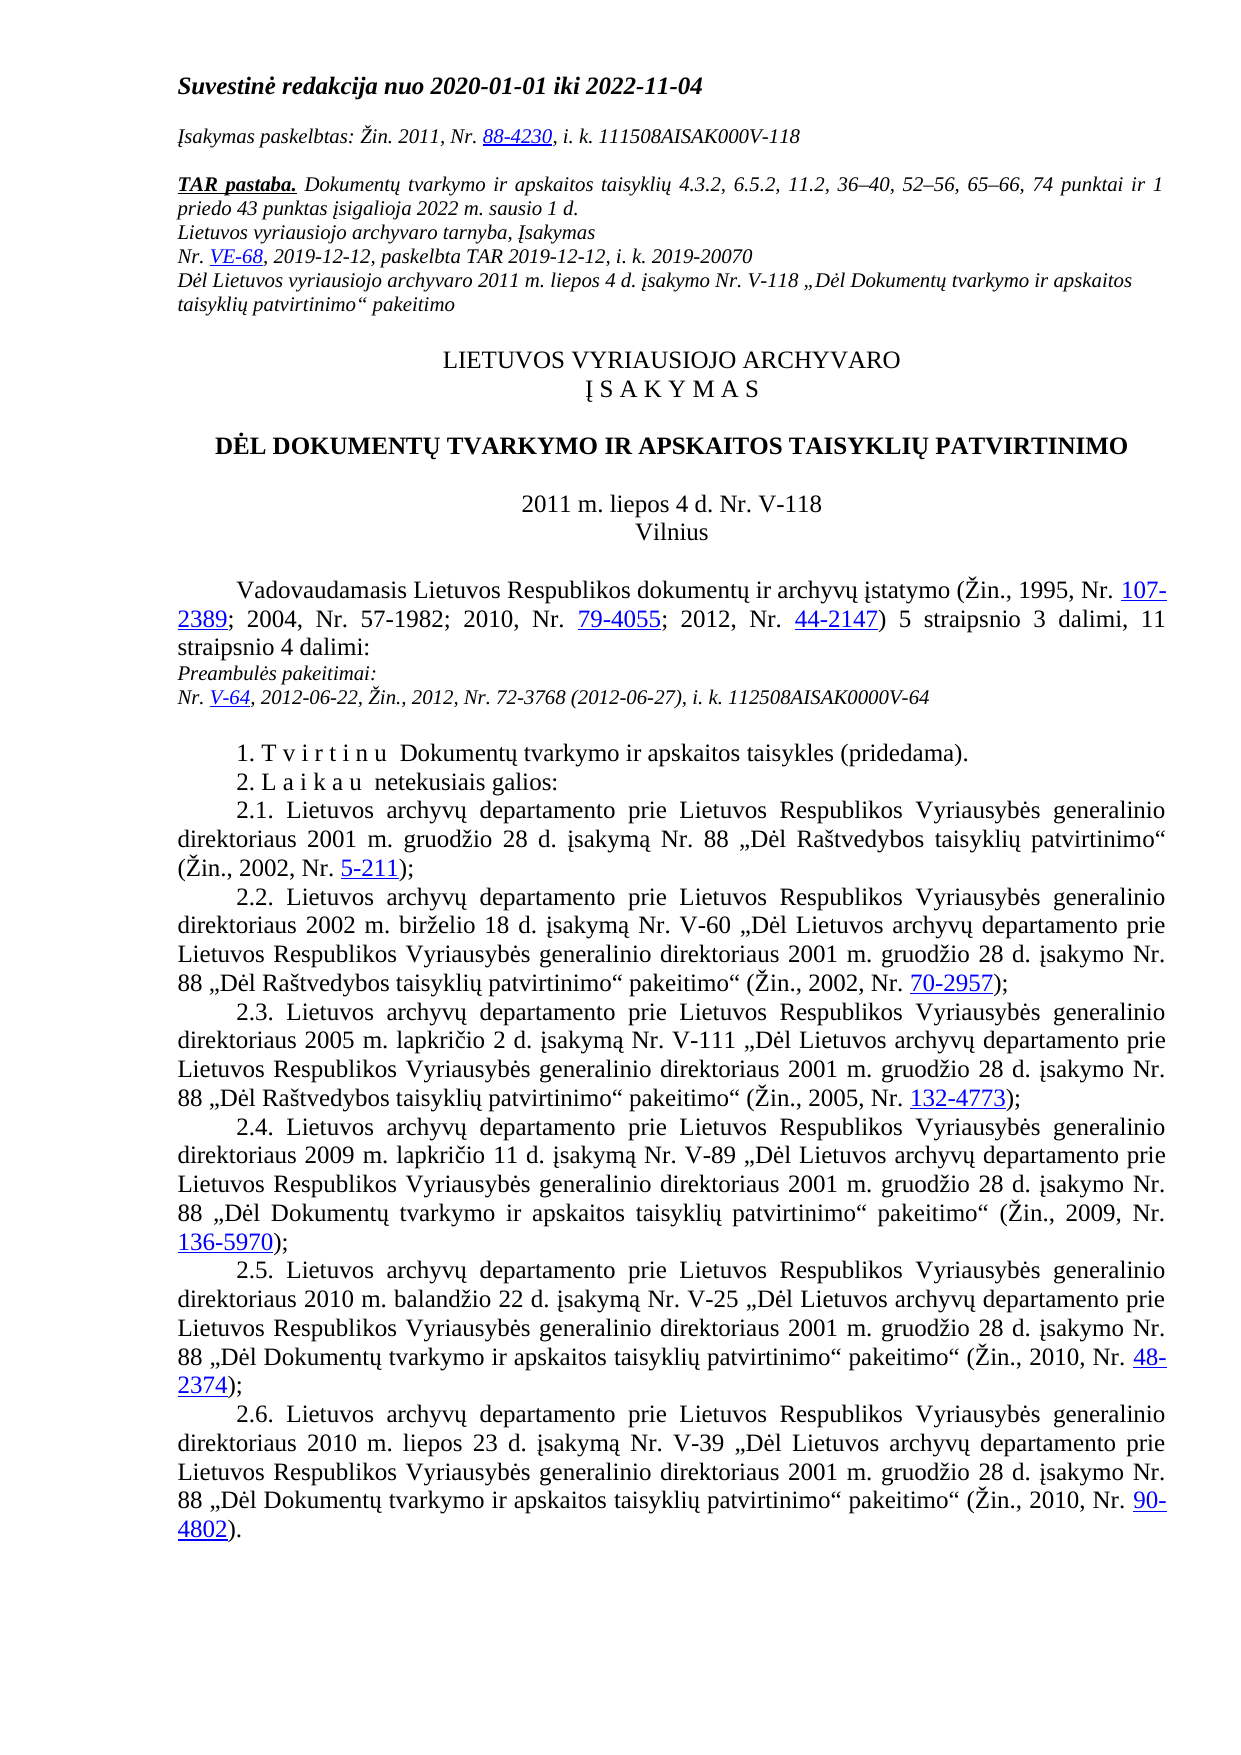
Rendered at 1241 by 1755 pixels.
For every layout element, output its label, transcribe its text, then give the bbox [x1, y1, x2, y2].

text Vilnius [177, 517, 1166, 546]
text Lietuvos vyriausiojo archyvaro tarnyba, Įsakymas [177, 220, 1166, 244]
text Preambulės pakeitimai: [177, 661, 1166, 685]
text 2.3. Lietuvos archyvų departamento prie Lietuvos Respublikos Vyriausybės generalinio direktoriaus 2005 m. lapkričio 2 d. įsakymą Nr. V-111 „Dėl Lietuvos archyvų departamento prie Lietuvos Respublikos Vyriausybės generalinio direktoriaus 2001 m. gruodžio 28 d. įsakymo Nr. 88 „Dėl Raštvedybos taisyklių patvirtinimo“ pakeitimo“ (Žin., 2005, Nr. 132-4773); [177, 997, 1166, 1112]
text 1. Tvirtinu Dokumentų tvarkymo ir apskaitos taisykles (pridedama). [177, 738, 1166, 767]
text 2011 m. liepos 4 d. Nr. V-118 [177, 489, 1166, 517]
text DĖL DOKUMENTŲ TVARKYMO IR APSKAITOS TAISYKLIŲ PATVIRTINIMO [177, 431, 1166, 460]
text ĮSAKYMAS [177, 374, 1166, 402]
text Nr. VE-68, 2019-12-12, paskelbta TAR 2019-12-12, i. k. 2019-20070 [177, 244, 1166, 268]
text 2.4. Lietuvos archyvų departamento prie Lietuvos Respublikos Vyriausybės generalinio direktoriaus 2009 m. lapkričio 11 d. įsakymą Nr. V-89 „Dėl Lietuvos archyvų departamento prie Lietuvos Respublikos Vyriausybės generalinio direktoriaus 2001 m. gruodžio 28 d. įsakymo Nr. 88 „Dėl Dokumentų tvarkymo ir apskaitos taisyklių patvirtinimo“ pakeitimo“ (Žin., 2009, Nr. 136-5970); [177, 1112, 1166, 1256]
text 2.6. Lietuvos archyvų departamento prie Lietuvos Respublikos Vyriausybės generalinio direktoriaus 2010 m. liepos 23 d. įsakymą Nr. V-39 „Dėl Lietuvos archyvų departamento prie Lietuvos Respublikos Vyriausybės generalinio direktoriaus 2001 m. gruodžio 28 d. įsakymo Nr. 88 „Dėl Dokumentų tvarkymo ir apskaitos taisyklių patvirtinimo“ pakeitimo“ (Žin., 2010, Nr. 90-4802). [177, 1399, 1166, 1543]
text Nr. V-64, 2012-06-22, Žin., 2012, Nr. 72-3768 (2012-06-27), i. k. 112508AISAK0000V-64 [177, 685, 1166, 709]
text Įsakymas paskelbtas: Žin. 2011, Nr. 88-4230, i. k. 111508AISAK000V-118 [177, 124, 1166, 148]
text LIETUVOS VYRIAUSIOJO ARCHYVARO [177, 345, 1166, 374]
text Dėl Lietuvos vyriausiojo archyvaro 2011 m. liepos 4 d. įsakymo Nr. V-118 „Dėl Dokumentų tvarkymo ir apskaitos taisyklių patvirtinimo“ pakeitimo [177, 268, 1166, 316]
text 2.1. Lietuvos archyvų departamento prie Lietuvos Respublikos Vyriausybės generalinio direktoriaus 2001 m. gruodžio 28 d. įsakymą Nr. 88 „Dėl Raštvedybos taisyklių patvirtinimo“ (Žin., 2002, Nr. 5-211); [177, 796, 1166, 882]
text Vadovaudamasis Lietuvos Respublikos dokumentų ir archyvų įstatymo (Žin., 1995, Nr. 107-2389; 2004, Nr. 57-1982; 2010, Nr. 79-4055; 2012, Nr. 44-2147) 5 straipsnio 3 dalimi, 11 straipsnio 4 dalimi: [177, 575, 1166, 661]
text Suvestinė redakcija nuo 2020-01-01 iki 2022-11-04 [177, 71, 1166, 99]
text 2.5. Lietuvos archyvų departamento prie Lietuvos Respublikos Vyriausybės generalinio direktoriaus 2010 m. balandžio 22 d. įsakymą Nr. V-25 „Dėl Lietuvos archyvų departamento prie Lietuvos Respublikos Vyriausybės generalinio direktoriaus 2001 m. gruodžio 28 d. įsakymo Nr. 88 „Dėl Dokumentų tvarkymo ir apskaitos taisyklių patvirtinimo“ pakeitimo“ (Žin., 2010, Nr. 48-2374); [177, 1256, 1166, 1399]
text TAR pastaba. Dokumentų tvarkymo ir apskaitos taisyklių 4.3.2, 6.5.2, 11.2, 36–40, 52–56, 65–66, 74 punktai ir 1 priedo 43 punktas įsigalioja 2022 m. sausio 1 d. [177, 172, 1166, 220]
text 2. Laikau netekusiais galios: [177, 767, 1166, 796]
text 2.2. Lietuvos archyvų departamento prie Lietuvos Respublikos Vyriausybės generalinio direktoriaus 2002 m. birželio 18 d. įsakymą Nr. V-60 „Dėl Lietuvos archyvų departamento prie Lietuvos Respublikos Vyriausybės generalinio direktoriaus 2001 m. gruodžio 28 d. įsakymo Nr. 88 „Dėl Raštvedybos taisyklių patvirtinimo“ pakeitimo“ (Žin., 2002, Nr. 70-2957); [177, 882, 1166, 997]
